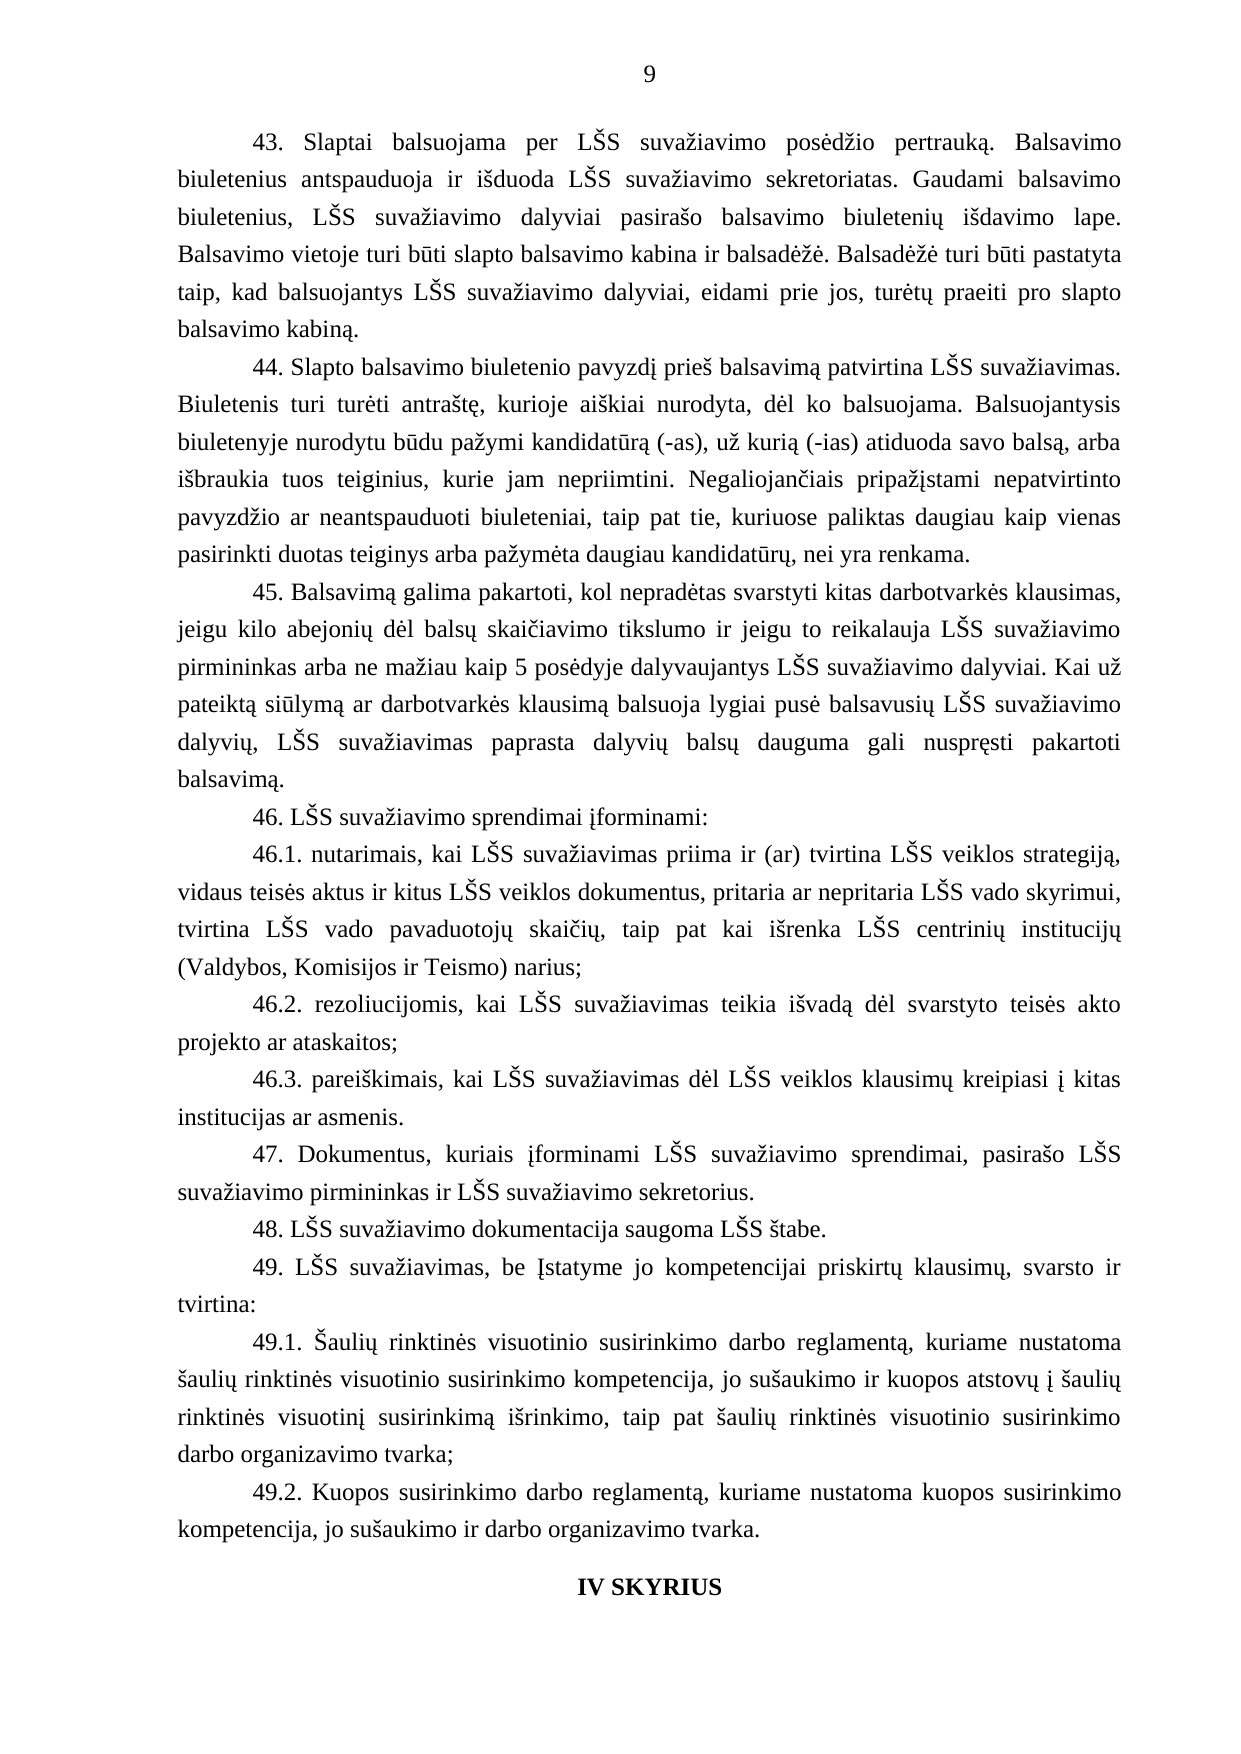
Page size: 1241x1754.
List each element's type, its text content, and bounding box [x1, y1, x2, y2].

text 44. Slapto balsavimo biuletenio pavyzdį prieš balsavimą patvirtina LŠS suvažiavimas. Biuletenis turi turėti antraštę, kurioje aiškiai nurodyta, dėl ko balsuojama. Balsuojantysis biuletenyje nurodytu būdu pažymi kandidatūrą (-as), už kurią (-ias) atiduoda savo balsą, arba išbraukia tuos teiginius, kurie jam nepriimtini. Negaliojančiais pripažįstami nepatvirtinto pavyzdžio ar neantspauduoti biuleteniai, taip pat tie, kuriuose paliktas daugiau kaip vienas pasirinkti duotas teiginys arba pažymėta daugiau kandidatūrų, nei yra renkama. [177, 343, 1122, 568]
text 46.3. pareiškimais, kai LŠS suvažiavimas dėl LŠS veiklos klausimų kreipiasi į kitas institucijas ar asmenis. [177, 1056, 1122, 1131]
text 45. Balsavimą galima pakartoti, kol nepradėtas svarstyti kitas darbotvarkės klausimas, jeigu kilo abejonių dėl balsų skaičiavimo tikslumo ir jeigu to reikalauja LŠS suvažiavimo pirmininkas arba ne mažiau kaip 5 posėdyje dalyvaujantys LŠS suvažiavimo dalyviai. Kai už pateiktą siūlymą ar darbotvarkės klausimą balsuoja lygiai pusė balsavusių LŠS suvažiavimo dalyvių, LŠS suvažiavimas paprasta dalyvių balsų dauguma gali nuspręsti pakartoti balsavimą. [177, 568, 1122, 793]
text 46.1. nutarimais, kai LŠS suvažiavimas priima ir (ar) tvirtina LŠS veiklos strategiją, vidaus teisės aktus ir kitus LŠS veiklos dokumentus, pritaria ar nepritaria LŠS vado skyrimui, tvirtina LŠS vado pavaduotojų skaičių, taip pat kai išrenka LŠS centrinių institucijų (Valdybos, Komisijos ir Teismo) narius; [177, 831, 1122, 981]
text IV SKYRIUS [177, 1572, 1122, 1601]
text 43. Slaptai balsuojama per LŠS suvažiavimo posėdžio pertrauką. Balsavimo biuletenius antspauduoja ir išduoda LŠS suvažiavimo sekretoriatas. Gaudami balsavimo biuletenius, LŠS suvažiavimo dalyviai pasirašo balsavimo biuletenių išdavimo lape. Balsavimo vietoje turi būti slapto balsavimo kabina ir balsadėžė. Balsadėžė turi būti pastatyta taip, kad balsuojantys LŠS suvažiavimo dalyviai, eidami prie jos, turėtų praeiti pro slapto balsavimo kabiną. [177, 118, 1122, 343]
text 49.1. Šaulių rinktinės visuotinio susirinkimo darbo reglamentą, kuriame nustatoma šaulių rinktinės visuotinio susirinkimo kompetencija, jo sušaukimo ir kuopos atstovų į šaulių rinktinės visuotinį susirinkimą išrinkimo, taip pat šaulių rinktinės visuotinio susirinkimo darbo organizavimo tvarka; [177, 1318, 1122, 1468]
text 49. LŠS suvažiavimas, be Įstatyme jo kompetencijai priskirtų klausimų, svarsto ir tvirtina: [177, 1243, 1122, 1318]
text 46.2. rezoliucijomis, kai LŠS suvažiavimas teikia išvadą dėl svarstyto teisės akto projekto ar ataskaitos; [177, 981, 1122, 1056]
text 47. Dokumentus, kuriais įforminami LŠS suvažiavimo sprendimai, pasirašo LŠS suvažiavimo pirmininkas ir LŠS suvažiavimo sekretorius. [177, 1131, 1122, 1206]
text 49.2. Kuopos susirinkimo darbo reglamentą, kuriame nustatoma kuopos susirinkimo kompetencija, jo sušaukimo ir darbo organizavimo tvarka. [177, 1468, 1122, 1543]
text 46. LŠS suvažiavimo sprendimai įforminami: [177, 793, 1122, 831]
text 48. LŠS suvažiavimo dokumentacija saugoma LŠS štabe. [177, 1206, 1122, 1243]
